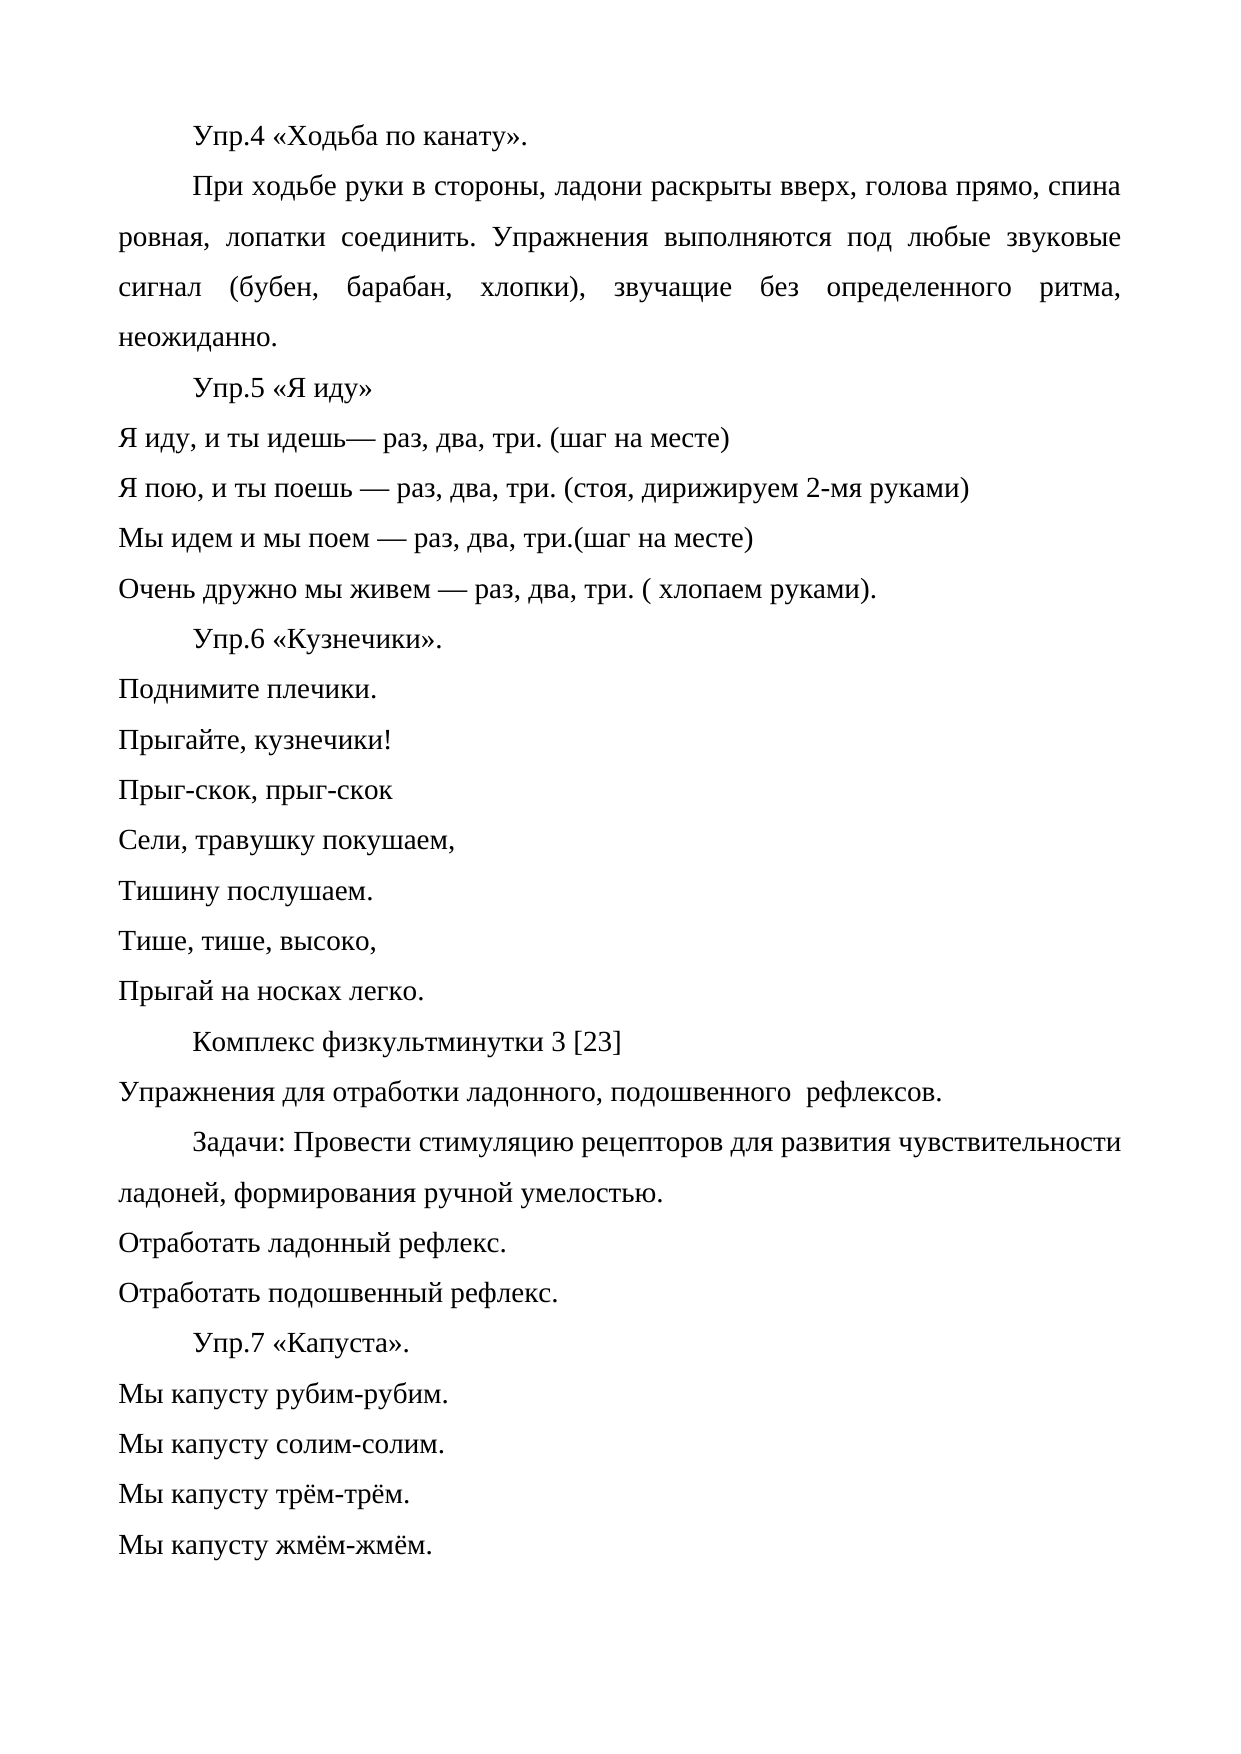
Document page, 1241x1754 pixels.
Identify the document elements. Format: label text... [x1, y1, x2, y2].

text Мы капусту рубим-рубим. [118, 1376, 1122, 1409]
text Задачи: Провести стимуляцию рецепторов для развития чувствительности ладоней, формирования ручной умелостью. [118, 1124, 1122, 1208]
text Прыгайте, кузнечики! [118, 722, 1122, 755]
text Поднимите плечики. [118, 672, 1122, 705]
text Комплекс физкультминутки 3 [23] [118, 1024, 1122, 1057]
text Упр.6 «Кузнечики». [118, 621, 1122, 655]
text Упр.5 «Я иду» [118, 370, 1122, 403]
text Прыг-скок, прыг-скок [118, 772, 1122, 806]
text Мы капусту солим-солим. [118, 1426, 1122, 1460]
text Отработать подошвенный рефлекс. [118, 1275, 1122, 1309]
text Тише, тише, высоко, [118, 923, 1122, 957]
text Мы идем и мы поем — раз, два, три.(шаг на месте) [118, 521, 1122, 554]
text Я иду, и ты идешь— раз, два, три. (шаг на месте) [118, 420, 1122, 453]
text Прыгай на носках легко. [118, 973, 1122, 1007]
text Очень дружно мы живем — раз, два, три. ( хлопаем руками). [118, 571, 1122, 604]
text Сели, травушку покушаем, [118, 822, 1122, 856]
text Я пою, и ты поешь — раз, два, три. (стоя, дирижируем 2-мя руками) [118, 470, 1122, 504]
text Тишину послушаем. [118, 873, 1122, 906]
text При ходьбе руки в стороны, ладони раскрыты вверх, голова прямо, спина ровная, лопатки соединить. Упражнения выполняются под любые звуковые сигнал (бубен, барабан, хлопки), звучащие без определенного ритма, неожиданно. [118, 168, 1122, 353]
text Мы капусту трём-трём. [118, 1477, 1122, 1510]
text Упр.4 «Ходьба по канату». [118, 118, 1122, 152]
text Упражнения для отработки ладонного, подошвенного рефлексов. [118, 1074, 1122, 1108]
text Отработать ладонный рефлекс. [118, 1225, 1122, 1258]
text Упр.7 «Капуста». [118, 1326, 1122, 1359]
text Мы капусту жмём-жмём. [118, 1527, 1122, 1560]
